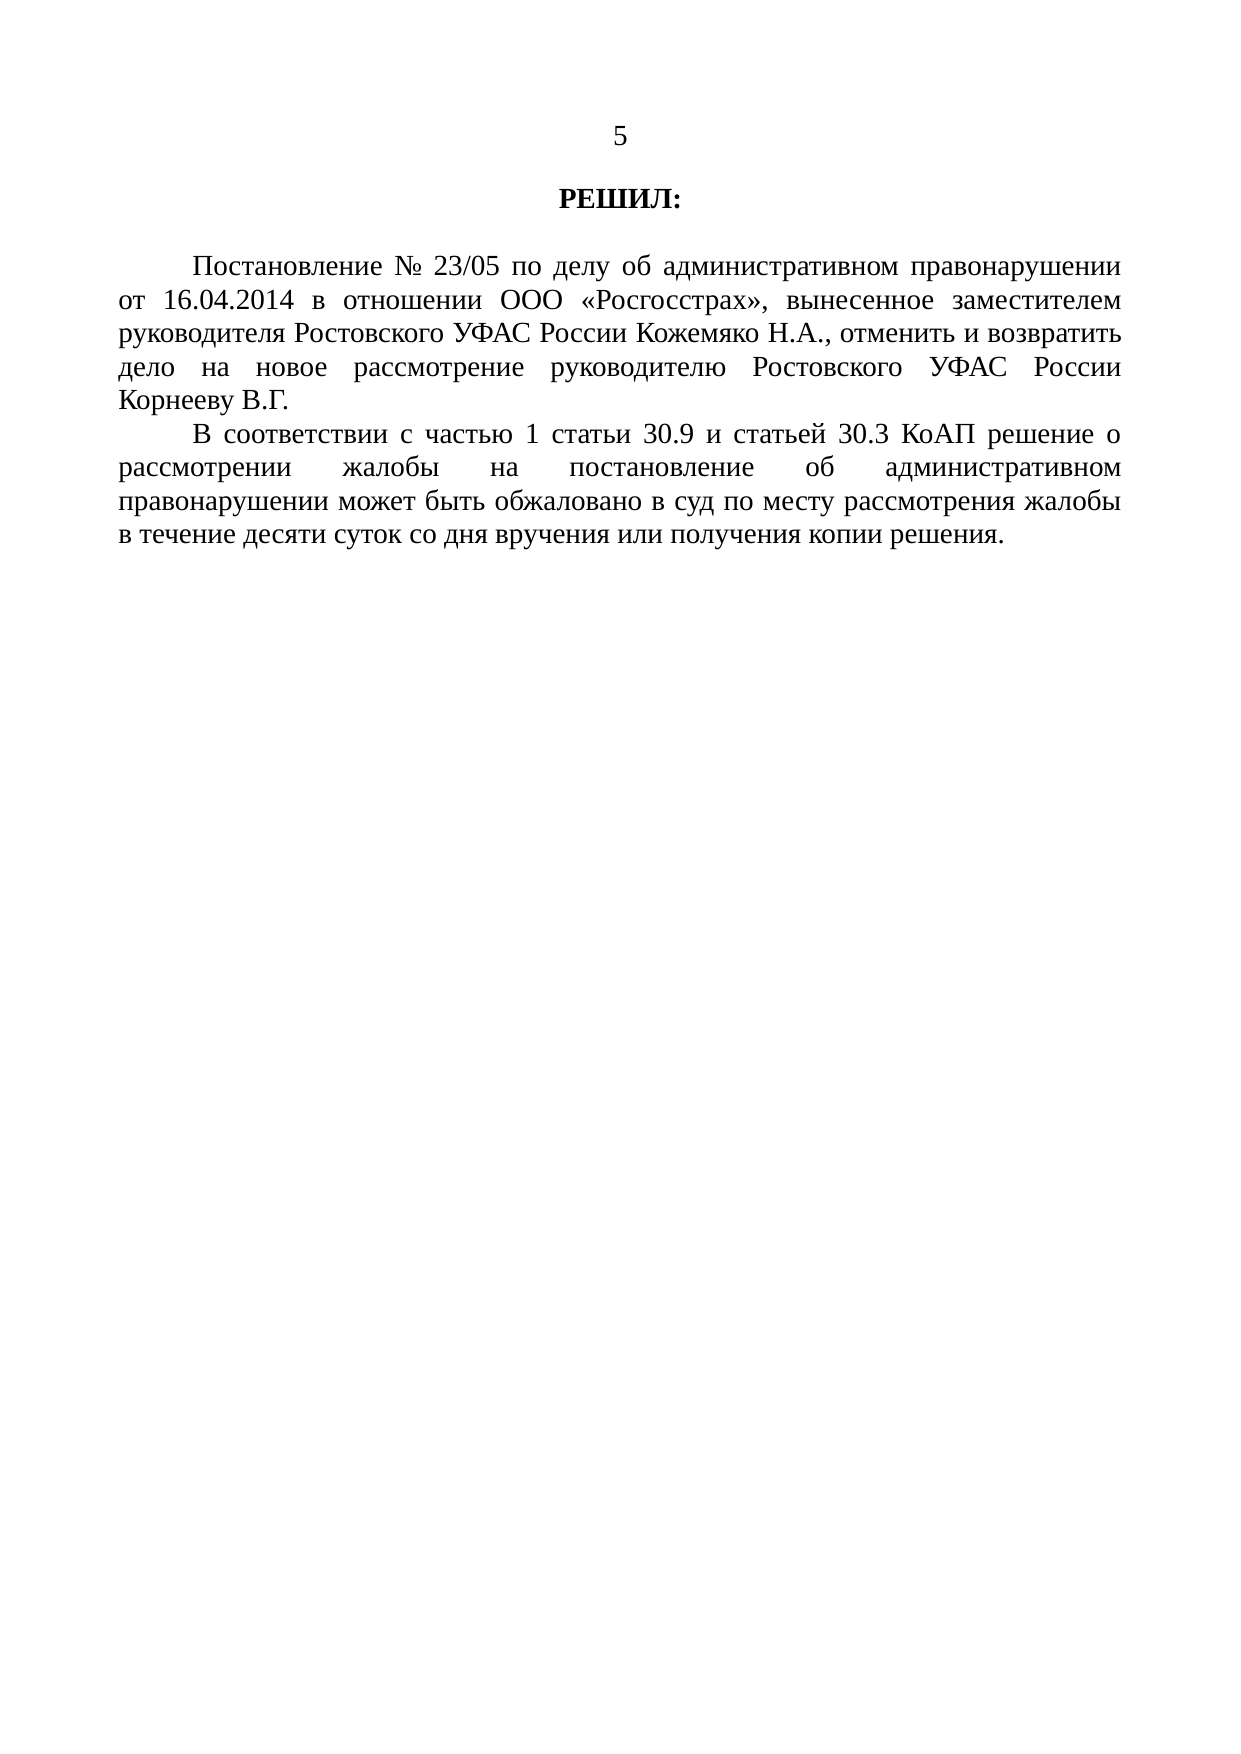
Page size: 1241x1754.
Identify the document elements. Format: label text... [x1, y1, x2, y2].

text РЕШИЛ: [120, 181, 1120, 215]
text В соответствии с частью 1 статьи 30.9 и статьей 30.3 КоАП решение о рассмотрении жалобы на постановление об административном правонарушении может быть обжаловано в суд по месту рассмотрения жалобы в течение десяти суток со дня вручения или получения копии решения. [118, 416, 1122, 550]
text Постановление № 23/05 по делу об административном правонарушении от 16.04.2014 в отношении ООО «Росгосстрах», вынесенное заместителем руководителя Ростовского УФАС России Кожемяко Н.А., отменить и возвратить дело на новое рассмотрение руководителю Ростовского УФАС России Корнееву В.Г. [118, 248, 1122, 416]
